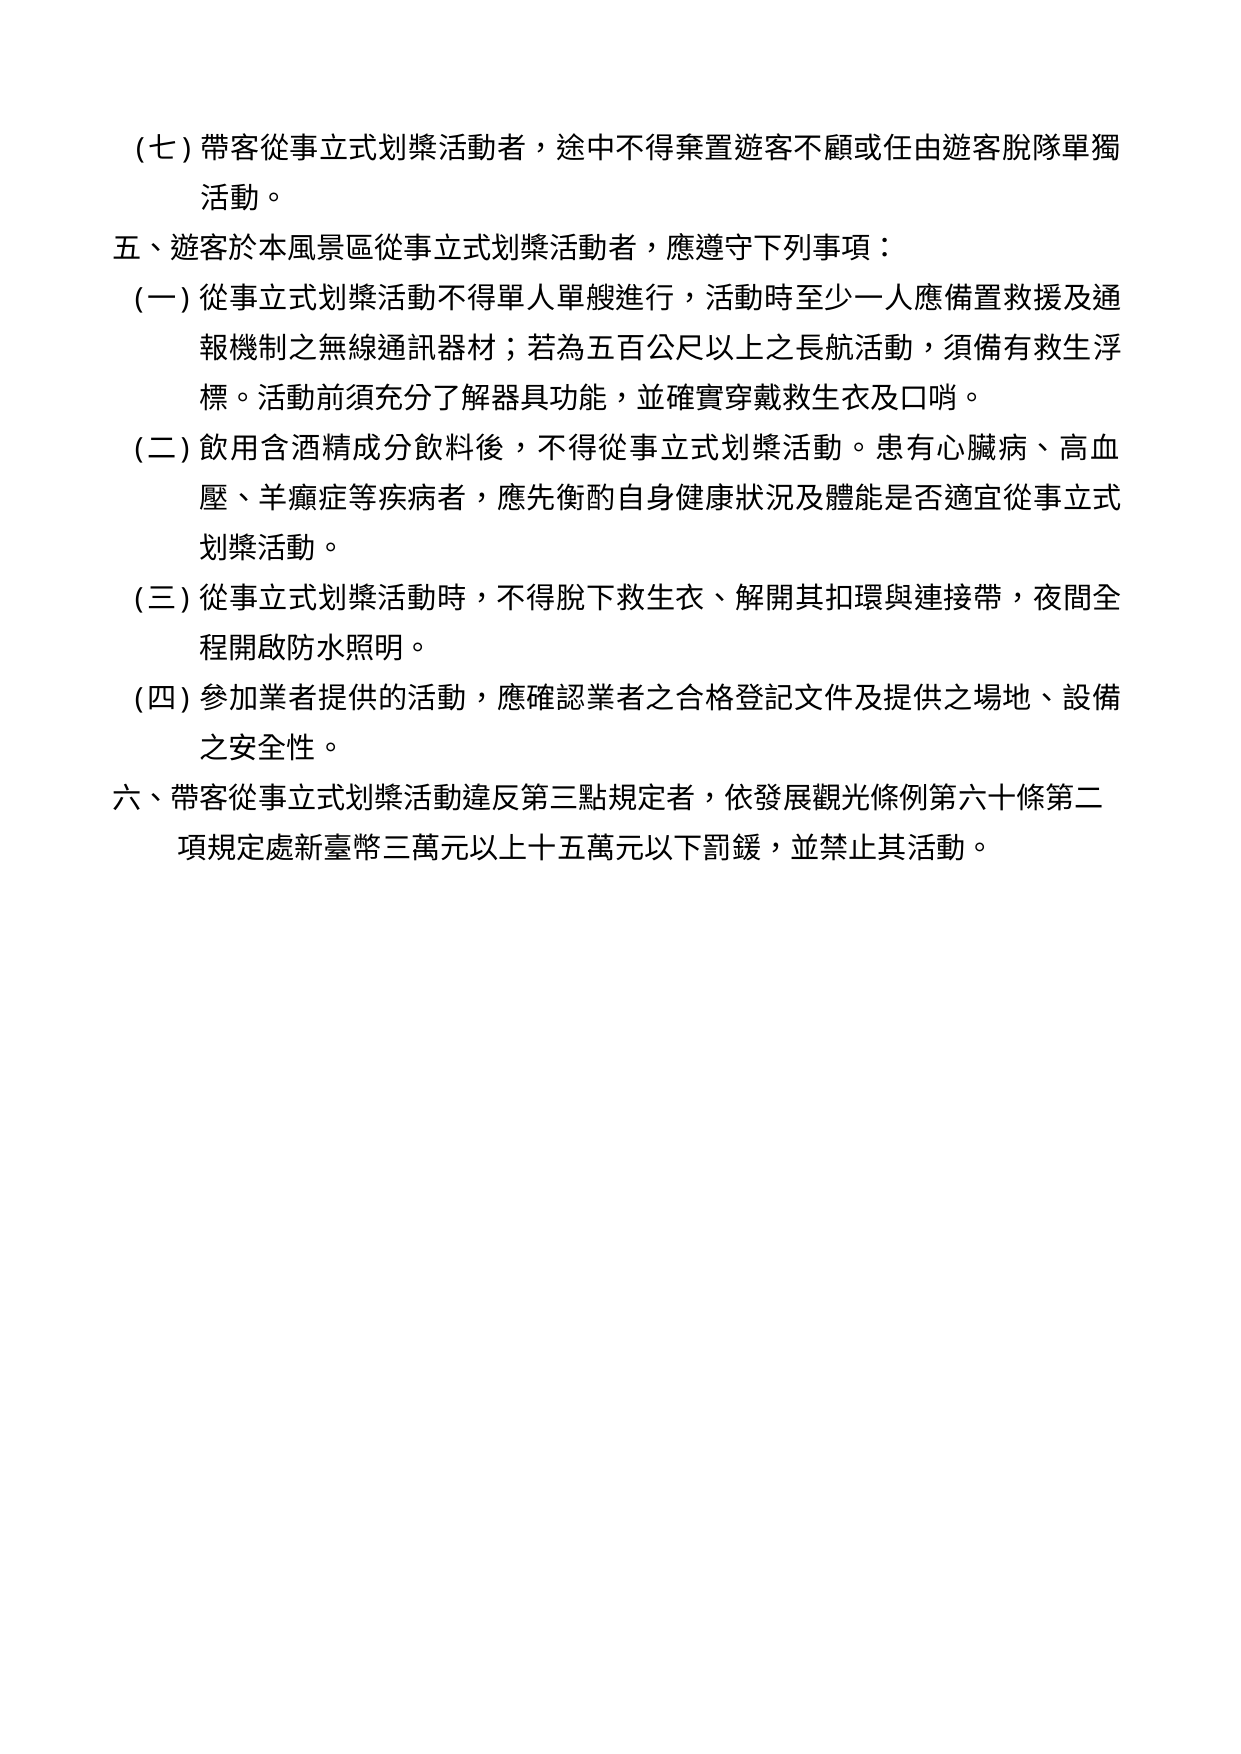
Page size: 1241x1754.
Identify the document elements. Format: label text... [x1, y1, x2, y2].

list 帶客從事立式划槳活動者，途中不得棄置遊客不顧或任由遊客脫隊單獨活動。 [131, 118, 1122, 218]
list 五、遊客於本風景區從事立式划槳活動者，應遵守下列事項： [112, 218, 1122, 268]
list 六、帶客從事立式划槳活動違反第三點規定者，依發展觀光條例第六十條第二 [112, 768, 1122, 818]
list 從事立式划槳活動時，不得脫下救生衣、解開其扣環與連接帶，夜間全程開啟防水照明。 [130, 568, 1122, 668]
list 參加業者提供的活動，應確認業者之合格登記文件及提供之場地、設備之安全性。 [130, 668, 1122, 768]
list 從事立式划槳活動不得單人單艘進行，活動時至少一人應備置救援及通報機制之無線通訊器材；若為五百公尺以上之長航活動，須備有救生浮標。活動前須充分了解器具功能，並確實穿戴救生衣及口哨。 [130, 268, 1122, 418]
list 飲用含酒精成分飲料後，不得從事立式划槳活動。患有心臟病、高血壓、羊癲症等疾病者，應先衡酌自身健康狀況及體能是否適宜從事立式划槳活動。 [130, 418, 1122, 568]
list 項規定處新臺幣三萬元以上十五萬元以下罰鍰，並禁止其活動。 [108, 818, 1122, 868]
